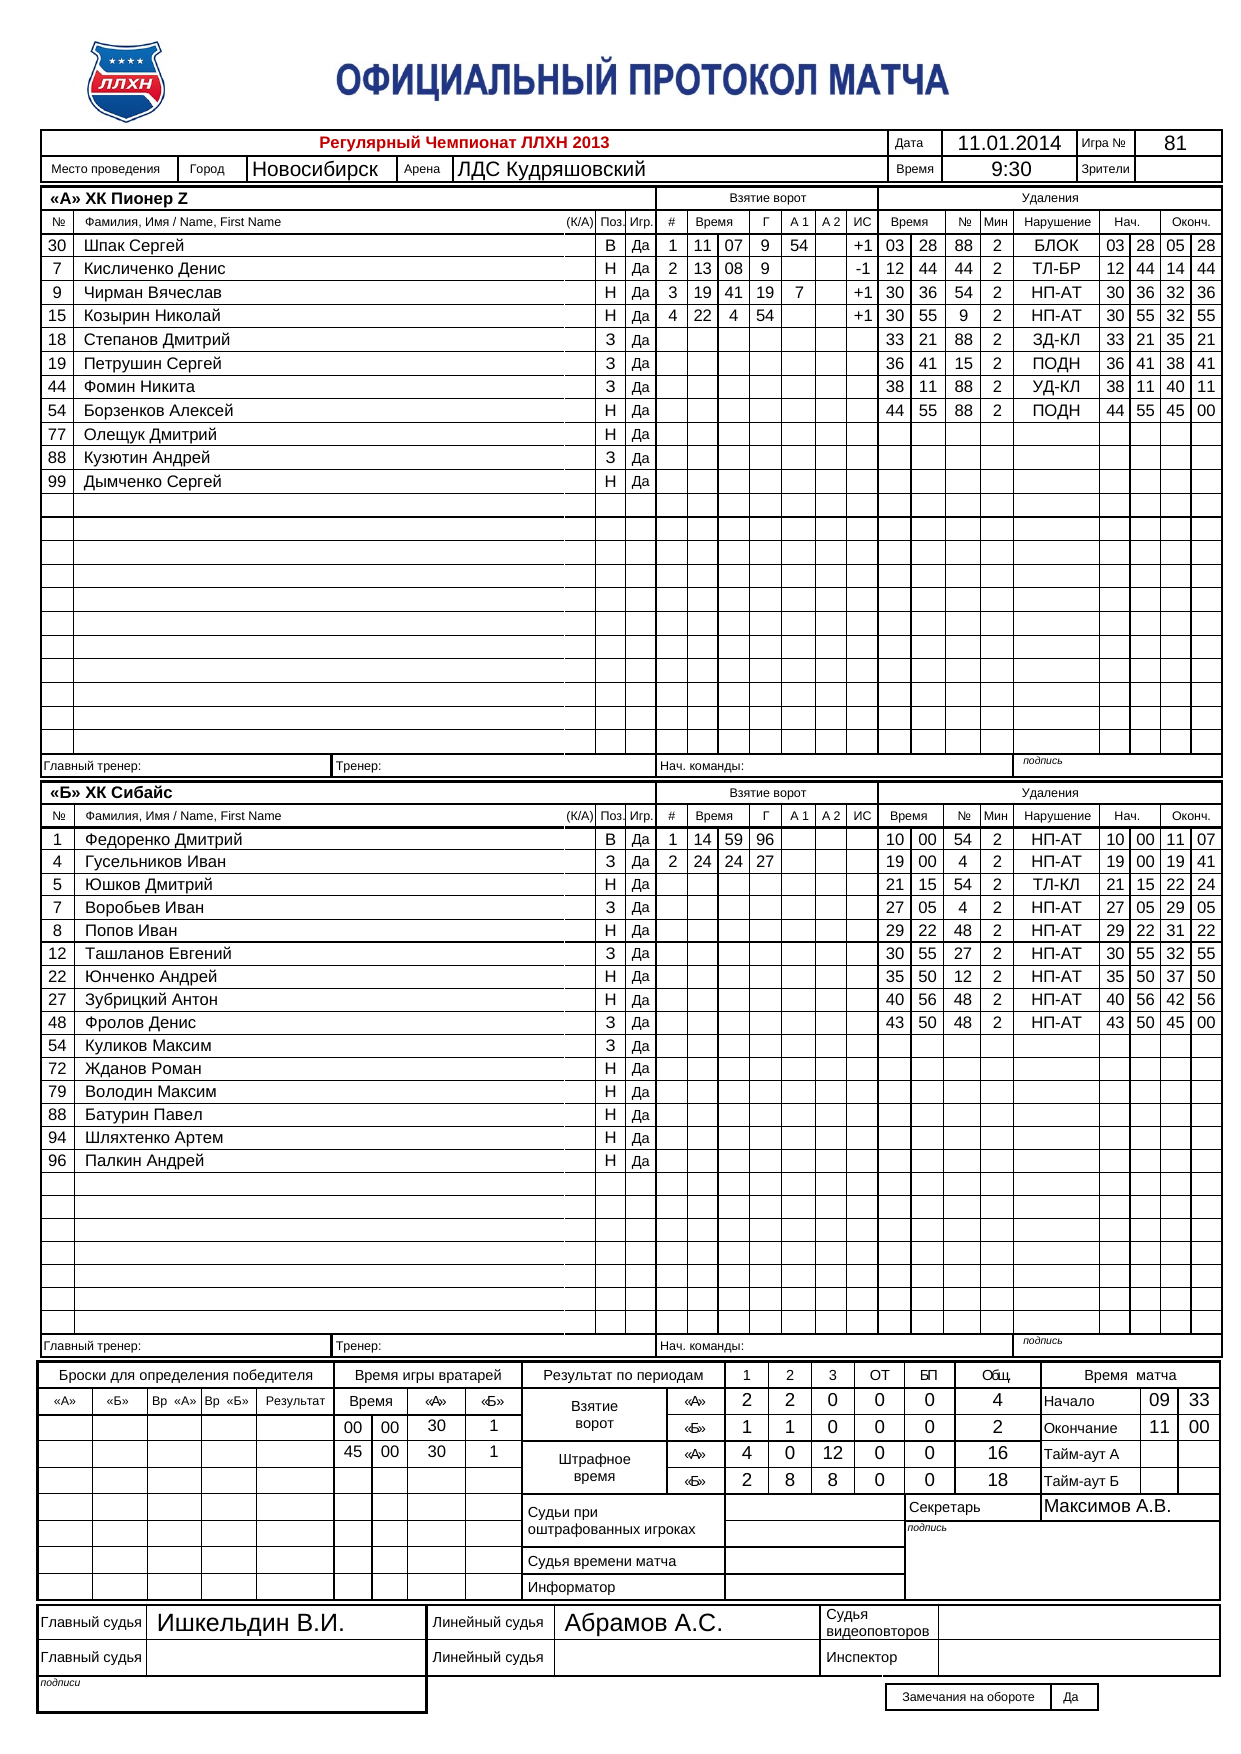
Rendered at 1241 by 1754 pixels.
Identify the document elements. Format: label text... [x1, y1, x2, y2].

table_cell [782, 257, 815, 280]
table_cell [39, 1416, 92, 1440]
table_cell [847, 423, 877, 445]
table_cell [946, 659, 980, 682]
table_cell [879, 707, 910, 729]
table_cell З [596, 446, 625, 469]
table_cell [1131, 494, 1160, 516]
table_cell Федоренко Дмитрий [75, 829, 564, 849]
table_cell [626, 1242, 655, 1264]
table_cell Информатор [523, 1575, 724, 1599]
table_cell [782, 659, 815, 682]
table_cell 44 [946, 257, 980, 280]
table_cell [816, 829, 846, 849]
table_cell 32 [1161, 281, 1190, 303]
table_cell А 1 [782, 211, 815, 233]
table_cell 2 [981, 281, 1013, 303]
table_cell Главный судья [39, 1606, 146, 1639]
table_header Удаления [879, 188, 1221, 209]
table_cell [782, 943, 815, 964]
table_cell [688, 683, 717, 706]
table_cell 1 [466, 1416, 521, 1440]
table_cell [782, 1242, 815, 1264]
table_cell 1 [657, 829, 687, 849]
table_cell [719, 518, 749, 540]
table_cell Палкин Андрей [75, 1150, 564, 1172]
table_cell 12 [879, 257, 910, 280]
table_cell [626, 683, 655, 706]
table_cell [1014, 1311, 1099, 1333]
table_cell Да [626, 352, 655, 374]
table_cell 00 [1179, 1415, 1219, 1440]
table_cell [596, 707, 625, 729]
table_cell 56 [1192, 989, 1221, 1011]
table_header 3 [812, 1363, 854, 1387]
table_cell Да [626, 943, 655, 964]
table_cell [1161, 730, 1190, 753]
table_cell [657, 1288, 687, 1310]
table_cell [565, 1196, 595, 1218]
table_cell 43 [879, 1012, 910, 1033]
table_cell [719, 1104, 749, 1126]
table_cell [657, 1173, 687, 1195]
table_cell [1161, 1311, 1190, 1333]
table_cell Борзенков Алексей [74, 399, 564, 422]
table_cell [1014, 565, 1099, 587]
table_cell [1161, 659, 1190, 682]
table_cell [912, 423, 945, 445]
table_cell [42, 1196, 74, 1218]
table_cell 41 [1131, 352, 1160, 374]
table_cell [879, 683, 910, 706]
table_cell [816, 588, 846, 611]
table_cell [147, 1640, 425, 1675]
table_cell 40 [1161, 376, 1190, 398]
table_cell Да [626, 850, 655, 872]
table_cell [726, 1548, 904, 1573]
table_cell Да [626, 989, 655, 1011]
table_cell [750, 588, 781, 611]
table_cell [565, 446, 595, 469]
table_cell [981, 730, 1013, 753]
table_cell А 1 [782, 805, 815, 826]
table_cell [657, 1081, 687, 1103]
table_cell [944, 1104, 980, 1126]
table_cell 50 [1131, 966, 1160, 987]
table_cell Н [596, 1127, 625, 1149]
table_cell [879, 1288, 910, 1310]
table_cell [565, 989, 595, 1011]
table_cell 00 [335, 1416, 371, 1440]
table_cell [596, 730, 625, 753]
table_cell «Б» [668, 1468, 724, 1493]
table_cell [1100, 636, 1129, 658]
table_cell [719, 989, 749, 1011]
table_cell 35 [1100, 966, 1129, 987]
table_cell [847, 612, 877, 634]
table_cell 3 [657, 281, 687, 303]
table_cell [1131, 423, 1160, 445]
table_cell ИС [847, 805, 877, 826]
table_cell [750, 966, 781, 987]
table_cell [688, 636, 717, 658]
table_cell [657, 1035, 687, 1057]
table_cell [750, 1150, 781, 1172]
table_cell [782, 399, 815, 422]
table_cell 11 [688, 235, 717, 256]
table_cell [847, 1104, 877, 1126]
table_cell [42, 707, 73, 729]
table_cell [596, 1265, 625, 1287]
table_cell [847, 636, 877, 658]
table_cell Володин Максим [75, 1081, 564, 1103]
table_cell [981, 612, 1013, 634]
table_cell [657, 636, 687, 658]
table_cell 24 [688, 850, 717, 872]
table_cell [847, 1012, 877, 1033]
table_cell [1192, 565, 1221, 587]
table_cell Н [596, 470, 625, 493]
table_cell [1014, 1196, 1099, 1218]
table_cell [912, 1242, 943, 1264]
table_cell [1014, 612, 1099, 634]
table_cell [657, 683, 687, 706]
table_cell [782, 1058, 815, 1079]
table_cell Н [596, 989, 625, 1011]
table_cell [782, 989, 815, 1011]
table_cell Нарушение [1014, 211, 1099, 233]
table_cell [912, 494, 945, 516]
table_cell [816, 989, 846, 1011]
table_cell 1 [769, 1415, 811, 1440]
table_cell Тренер: [333, 755, 655, 776]
table_cell Ишкельдин В.И. [147, 1606, 425, 1639]
table_cell Н [596, 874, 625, 895]
table_cell [750, 399, 781, 422]
table_cell [981, 683, 1013, 706]
table_cell [466, 1547, 521, 1573]
table_cell Куликов Максим [75, 1035, 564, 1057]
table_cell [944, 1127, 980, 1149]
table_cell [688, 1219, 717, 1241]
table_cell [879, 446, 910, 469]
table_cell [1100, 1035, 1129, 1057]
table_cell [1014, 1104, 1099, 1126]
table_cell Максимов А.В. [1042, 1495, 1219, 1520]
table_cell [1131, 730, 1160, 753]
table_header 2 [769, 1363, 811, 1387]
table_cell [750, 683, 781, 706]
table_cell [93, 1468, 147, 1493]
table_cell 30 [879, 943, 910, 964]
table_cell 50 [912, 1012, 943, 1033]
table_cell [1100, 730, 1129, 753]
table_cell [750, 1242, 781, 1264]
table_cell [719, 874, 749, 895]
table_cell Дымченко Сергей [74, 470, 564, 493]
table_cell [1100, 541, 1129, 564]
table_cell [847, 1242, 877, 1264]
table_cell [202, 1521, 256, 1546]
table_cell [1014, 446, 1099, 469]
table_cell 07 [719, 235, 749, 256]
table_cell [1014, 1173, 1099, 1195]
table_cell 96 [750, 829, 781, 849]
table_header Регулярный Чемпионат ЛЛХН 2013 [42, 131, 887, 155]
table_cell [782, 1173, 815, 1195]
table_cell [816, 1035, 846, 1057]
table_cell Фамилия, Имя / Name, First Name [75, 805, 565, 826]
table_cell [1192, 494, 1221, 516]
table_cell Фролов Денис [75, 1012, 564, 1033]
table_cell [912, 518, 945, 540]
table_cell [816, 446, 846, 469]
table_cell Судья времени матча [523, 1548, 724, 1573]
table_cell 56 [1131, 989, 1160, 1011]
table_cell [626, 612, 655, 634]
table_cell [1131, 1311, 1160, 1333]
table_cell [847, 707, 877, 729]
table_cell [750, 565, 781, 587]
table_cell [981, 1035, 1013, 1057]
table_cell [75, 1242, 564, 1264]
table_cell 4 [657, 305, 687, 327]
table_cell Линейный судья [428, 1640, 554, 1675]
table_cell Н [596, 257, 625, 280]
table_cell [565, 1219, 595, 1241]
table_cell [816, 565, 846, 587]
table_cell [782, 470, 815, 493]
table_cell [719, 399, 749, 422]
table_cell 44 [1131, 257, 1160, 280]
table_cell [750, 1288, 781, 1310]
table_cell [1014, 541, 1099, 564]
table_cell [782, 1219, 815, 1241]
table_cell [688, 943, 717, 964]
table_cell 00 [912, 829, 943, 849]
table_cell [719, 1219, 749, 1241]
table_cell [719, 966, 749, 987]
table_cell 2 [769, 1389, 811, 1413]
table_cell [981, 541, 1013, 564]
table_cell [944, 1242, 980, 1264]
table_cell 21 [1100, 874, 1129, 895]
table_cell [719, 896, 749, 918]
table_cell 45 [1161, 1012, 1190, 1033]
table_cell [1131, 565, 1160, 587]
table_cell [981, 1104, 1013, 1126]
table_cell УД-КЛ [1014, 376, 1099, 398]
table_cell [1192, 707, 1221, 729]
table_cell -1 [847, 257, 877, 280]
table_cell [148, 1574, 201, 1599]
table_cell [75, 1173, 564, 1195]
table_cell А 2 [816, 211, 846, 233]
table_cell [1014, 1081, 1099, 1103]
table_cell [981, 1288, 1013, 1310]
table_cell 44 [879, 399, 910, 422]
table_cell НП-АТ [1014, 829, 1099, 849]
table_cell 2 [981, 305, 1013, 327]
table_header ОТ [855, 1363, 904, 1387]
table_cell [946, 730, 980, 753]
table_cell [565, 1058, 595, 1079]
table_cell [1192, 1104, 1221, 1126]
table_cell 38 [1161, 352, 1190, 374]
table_cell [1014, 1127, 1099, 1149]
table_cell [1192, 446, 1221, 469]
table_cell [148, 1521, 201, 1546]
table_cell 40 [879, 989, 910, 1011]
table_cell [750, 1035, 781, 1057]
table_cell 08 [719, 257, 749, 280]
table_cell [565, 281, 595, 303]
table_cell 77 [42, 423, 73, 445]
table_cell ЗД-КЛ [1014, 328, 1099, 351]
table_cell [816, 943, 846, 964]
table_cell [782, 1150, 815, 1172]
table_cell 30 [879, 281, 910, 303]
table_cell 54 [750, 305, 781, 327]
table_cell НП-АТ [1014, 920, 1099, 941]
table_cell [93, 1416, 147, 1440]
table_cell [596, 518, 625, 540]
table_cell «А» [668, 1389, 724, 1413]
table_cell 88 [42, 446, 73, 469]
table_cell [847, 328, 877, 351]
table_cell НП-АТ [1014, 943, 1099, 964]
table_cell Да [626, 446, 655, 469]
table_cell 2 [981, 989, 1013, 1011]
table_cell [1131, 1127, 1160, 1149]
table_cell [946, 612, 980, 634]
table_cell [1161, 612, 1190, 634]
table_cell Гусельников Иван [75, 850, 564, 872]
table_cell [816, 730, 846, 753]
table_cell [847, 920, 877, 941]
table_cell 41 [719, 281, 749, 303]
table_cell [946, 423, 980, 445]
table_cell 30 [408, 1441, 465, 1467]
table_cell [1100, 612, 1129, 634]
table_cell [1161, 1104, 1190, 1126]
table_cell [847, 1035, 877, 1057]
table_cell 28 [1131, 235, 1160, 256]
table_cell [688, 896, 717, 918]
table_cell 1 [726, 1415, 768, 1440]
table_cell [657, 470, 687, 493]
table_cell 15 [912, 874, 943, 895]
table_cell [688, 518, 717, 540]
table_cell НП-АТ [1014, 850, 1099, 872]
table_cell [847, 683, 877, 706]
table_cell [1131, 1104, 1160, 1126]
table_cell [1161, 636, 1190, 658]
table_header Время игры вратарей [335, 1363, 521, 1387]
table_cell [42, 565, 73, 587]
table_cell [883, 1677, 1220, 1681]
table_cell [944, 1196, 980, 1218]
table_cell НП-АТ [1014, 1012, 1099, 1033]
table_cell [847, 1219, 877, 1241]
table_cell Игр. [626, 211, 655, 233]
table_cell [847, 399, 877, 422]
table_cell [847, 470, 877, 493]
table_cell [946, 565, 980, 587]
table_cell [657, 707, 687, 729]
table_cell [879, 1242, 910, 1264]
table_cell 19 [42, 352, 73, 374]
table_cell [726, 1521, 904, 1546]
table_cell 00 [373, 1441, 407, 1467]
table_cell [879, 1173, 910, 1195]
table_cell 18 [956, 1468, 1040, 1493]
table_cell [335, 1547, 371, 1573]
table_cell [565, 966, 595, 987]
table_cell 27 [879, 896, 910, 918]
table_cell [565, 683, 595, 706]
table_cell [782, 850, 815, 872]
table_cell 00 [912, 850, 943, 872]
table_cell [626, 588, 655, 611]
table_cell [335, 1468, 371, 1493]
table_cell [879, 1058, 910, 1079]
table_cell [1100, 494, 1129, 516]
table_cell [750, 636, 781, 658]
table_cell [466, 1521, 521, 1546]
table_cell 44 [1192, 257, 1221, 280]
table_cell 27 [1100, 896, 1129, 918]
table_cell [719, 1311, 749, 1333]
table_cell Время [335, 1389, 407, 1413]
table_cell [816, 966, 846, 987]
table_cell [816, 1265, 846, 1287]
table_cell 44 [1100, 399, 1129, 422]
table_cell [847, 896, 877, 918]
table_cell [912, 1311, 943, 1333]
table_cell 94 [42, 1127, 74, 1149]
table_cell Абрамов А.С. [555, 1606, 819, 1639]
table_cell Результат [257, 1389, 333, 1413]
table_cell [688, 1242, 717, 1264]
table_cell Судьи при оштрафованных игроках [523, 1495, 724, 1546]
table_cell 2 [981, 399, 1013, 422]
table_cell [719, 1173, 749, 1195]
table_cell Вр «А» [148, 1389, 201, 1413]
table_cell 2 [726, 1389, 768, 1413]
table_cell [750, 446, 781, 469]
table_cell [1131, 541, 1160, 564]
table_cell «А» [408, 1389, 465, 1413]
table_cell [816, 896, 846, 918]
table_cell 00 [1192, 399, 1221, 422]
table_cell [42, 588, 73, 611]
table_cell [981, 1081, 1013, 1103]
table_cell [1131, 470, 1160, 493]
table_cell [93, 1494, 147, 1520]
table_cell [912, 565, 945, 587]
table_cell 12 [1100, 257, 1129, 280]
table_cell 0 [855, 1415, 904, 1440]
table_cell [1192, 1242, 1221, 1264]
table_cell [74, 541, 564, 564]
table_cell 30 [1100, 281, 1129, 303]
table_header Результат по периодам [523, 1363, 724, 1387]
table_cell [202, 1574, 256, 1599]
table_cell [1100, 1058, 1129, 1079]
table_cell [816, 518, 846, 540]
table_cell [1192, 541, 1221, 564]
table_cell [847, 1196, 877, 1218]
table_cell 32 [1161, 305, 1190, 327]
table_cell [946, 446, 980, 469]
table_cell 54 [782, 235, 815, 256]
table_cell [912, 659, 945, 682]
table_header Игра № [1078, 131, 1134, 155]
table_cell [1014, 636, 1099, 658]
table_cell [466, 1574, 521, 1599]
table_cell [1192, 518, 1221, 540]
table_cell [1161, 446, 1190, 469]
table_cell [688, 966, 717, 987]
table_cell [946, 518, 980, 540]
table_cell [1131, 707, 1160, 729]
table_cell [1100, 1127, 1129, 1149]
table_header Да [1052, 1685, 1097, 1709]
table_cell [688, 399, 717, 422]
table_cell Г [750, 211, 781, 233]
table_cell 27 [750, 850, 781, 872]
table_cell 42 [1161, 989, 1190, 1011]
table_cell Окончание [1042, 1415, 1140, 1440]
table_cell [657, 376, 687, 398]
table_cell подпись [1014, 755, 1221, 776]
table_cell Да [626, 1104, 655, 1126]
table_cell 12 [812, 1442, 854, 1467]
table_cell [719, 730, 749, 753]
table_cell [1192, 1035, 1221, 1057]
table_cell 45 [1161, 399, 1190, 422]
table_cell [1179, 1441, 1219, 1467]
table_cell [1014, 518, 1099, 540]
table_cell [816, 1288, 846, 1310]
table_cell [257, 1494, 333, 1520]
table_cell 36 [1192, 281, 1221, 303]
table_cell [565, 659, 595, 682]
table_cell [726, 1575, 904, 1599]
table_cell # [657, 805, 687, 826]
table_cell +1 [847, 235, 877, 256]
table_cell Город [179, 157, 246, 181]
table_cell [565, 399, 595, 422]
table_cell [912, 1081, 943, 1103]
table_cell А 2 [816, 805, 846, 826]
table_cell [688, 1035, 717, 1057]
table_cell 2 [981, 376, 1013, 398]
table_cell [816, 235, 846, 256]
table_cell [657, 352, 687, 374]
table_cell [981, 1150, 1013, 1172]
table_cell 22 [688, 305, 717, 327]
table_cell Н [596, 305, 625, 327]
table_cell [1131, 1035, 1160, 1057]
table_cell [93, 1441, 147, 1467]
table_cell [750, 659, 781, 682]
table_cell # [657, 211, 687, 233]
table_cell [1014, 1219, 1099, 1241]
table_cell [750, 707, 781, 729]
table_cell Да [626, 874, 655, 895]
table_cell [847, 376, 877, 398]
table_cell [565, 612, 595, 634]
table_cell 24 [1192, 874, 1221, 895]
table_cell З [596, 1035, 625, 1057]
table_cell [981, 1265, 1013, 1287]
table_cell 30 [42, 235, 73, 256]
table_cell [688, 1196, 717, 1218]
table_cell [565, 518, 595, 540]
table_cell ТЛ-БР [1014, 257, 1099, 280]
table_cell [565, 328, 595, 351]
table_cell [202, 1494, 256, 1520]
table_cell [596, 588, 625, 611]
table_cell [816, 494, 846, 516]
table_cell 56 [912, 989, 943, 1011]
table_cell Новосибирск [248, 157, 396, 181]
table_cell [782, 541, 815, 564]
table_cell З [596, 850, 625, 872]
table_cell 55 [1192, 943, 1221, 964]
table_cell 2 [657, 257, 687, 280]
table_cell [879, 1150, 910, 1172]
table_cell 35 [1161, 328, 1190, 351]
table_cell 99 [42, 470, 73, 493]
table_cell [42, 518, 73, 540]
table_cell [42, 1265, 74, 1287]
table_cell [719, 541, 749, 564]
table_cell [1100, 1196, 1129, 1218]
table_cell [688, 1012, 717, 1033]
table_cell 16 [956, 1442, 1040, 1467]
table_cell [75, 1219, 564, 1241]
table_header Броски для определения победителя [39, 1363, 333, 1387]
table_cell 48 [944, 989, 980, 1011]
table_cell З [596, 1012, 625, 1033]
table_cell [750, 328, 781, 351]
table_cell [750, 1104, 781, 1126]
table_cell [1192, 612, 1221, 634]
table_cell Главный судья [39, 1640, 146, 1675]
table_header 11.01.2014 [943, 131, 1076, 155]
table_cell [657, 541, 687, 564]
table_cell [782, 1012, 815, 1033]
table_header 81 [1136, 131, 1221, 155]
table_cell [1161, 1196, 1190, 1218]
table_cell [912, 1127, 943, 1149]
table_cell «Б» [93, 1389, 147, 1413]
table_cell [74, 707, 564, 729]
table_cell [1131, 683, 1160, 706]
table_cell [148, 1441, 201, 1467]
table_cell [782, 1127, 815, 1149]
table_cell 9:30 [943, 157, 1076, 181]
table_cell [981, 1127, 1013, 1149]
table_cell 33 [879, 328, 910, 351]
table_cell 50 [1131, 1012, 1160, 1033]
table_cell З [596, 328, 625, 351]
table_cell [688, 1150, 717, 1172]
table_cell [782, 423, 815, 445]
table_cell [1014, 1242, 1099, 1264]
table_cell [847, 1265, 877, 1287]
table_cell 1 [42, 829, 74, 849]
table_cell [466, 1494, 521, 1520]
table_cell Да [626, 423, 655, 445]
table_cell 00 [373, 1416, 407, 1440]
table_cell [335, 1521, 371, 1546]
table_cell 31 [1161, 920, 1190, 941]
table_cell [75, 1311, 564, 1333]
table_cell ПОДН [1014, 399, 1099, 422]
table_cell [657, 659, 687, 682]
table_cell 36 [1131, 281, 1160, 303]
table_cell [42, 1219, 74, 1241]
table_cell [847, 1173, 877, 1195]
table_cell [1161, 1265, 1190, 1287]
table_header Удаления [879, 783, 1221, 803]
table_cell [1100, 683, 1129, 706]
table_cell Да [626, 1127, 655, 1149]
table_cell [719, 1150, 749, 1172]
table_cell [657, 494, 687, 516]
table_cell [750, 730, 781, 753]
table_cell [565, 1127, 595, 1149]
table_cell [1161, 1058, 1190, 1079]
table_cell [688, 423, 717, 445]
table_cell 1 [657, 235, 687, 256]
table_cell [816, 1311, 846, 1333]
table_cell [782, 494, 815, 516]
table_cell № [946, 211, 980, 233]
table_cell [657, 588, 687, 611]
table_cell [719, 470, 749, 493]
table_cell Оконч. [1161, 805, 1221, 826]
table_cell [750, 874, 781, 895]
table_cell [981, 494, 1013, 516]
table_cell Игр. [626, 805, 655, 826]
table_cell [1100, 1242, 1129, 1264]
table_cell 24 [719, 850, 749, 872]
table_cell 22 [1192, 920, 1221, 941]
table_cell [816, 470, 846, 493]
table_cell [39, 1468, 92, 1493]
table_cell [1100, 1150, 1129, 1172]
table_cell Кисличенко Денис [74, 257, 564, 280]
table_cell [93, 1574, 147, 1599]
table_cell 13 [688, 257, 717, 280]
table_cell [565, 1104, 595, 1126]
table_cell [626, 1173, 655, 1195]
table_cell 4 [42, 850, 74, 872]
table_cell [1131, 1058, 1160, 1079]
table_cell [847, 943, 877, 964]
table_cell [1014, 659, 1099, 682]
table_cell Да [626, 470, 655, 493]
table_cell [1131, 1242, 1160, 1264]
table_cell 41 [912, 352, 945, 374]
table_cell 54 [944, 829, 980, 849]
table_cell [1131, 1173, 1160, 1195]
table_cell [1100, 1219, 1129, 1241]
table_cell [202, 1441, 256, 1467]
table_cell [946, 707, 980, 729]
table_cell [981, 707, 1013, 729]
table_cell [596, 1173, 625, 1195]
table_cell [946, 683, 980, 706]
table_cell [596, 683, 625, 706]
table_cell [626, 518, 655, 540]
table_cell [39, 1494, 92, 1520]
table_cell Ташланов Евгений [75, 943, 564, 964]
table_cell [565, 1311, 595, 1333]
table_cell [879, 659, 910, 682]
table_cell [1100, 659, 1129, 682]
table_cell [688, 612, 717, 634]
table_cell [42, 659, 73, 682]
table_cell Зрители [1078, 157, 1134, 181]
table_cell [750, 1219, 781, 1241]
table_cell [816, 1127, 846, 1149]
table_cell [981, 636, 1013, 658]
table_cell [782, 1288, 815, 1310]
table_cell [688, 1288, 717, 1310]
table_cell [1100, 1311, 1129, 1333]
table_cell [750, 1012, 781, 1033]
table_cell [847, 1081, 877, 1103]
table_cell [816, 1104, 846, 1126]
table_cell [912, 612, 945, 634]
table_cell [816, 541, 846, 564]
table_cell [565, 1035, 595, 1057]
table_cell [565, 1150, 595, 1172]
table_cell 44 [912, 257, 945, 280]
table_cell [1100, 518, 1129, 540]
table_cell [74, 683, 564, 706]
table_cell [596, 1288, 625, 1310]
table_cell [912, 1104, 943, 1126]
table_cell [565, 235, 595, 256]
table_cell 27 [42, 989, 74, 1011]
table_cell [1192, 423, 1221, 445]
table_cell [688, 1104, 717, 1126]
table_cell Оконч. [1161, 211, 1221, 233]
table_cell [39, 1547, 92, 1573]
table_cell [466, 1468, 521, 1493]
table_cell [42, 730, 73, 753]
table_cell 19 [879, 850, 910, 872]
table_cell [816, 1150, 846, 1172]
table_cell [1161, 541, 1190, 564]
table_cell 55 [912, 943, 943, 964]
table_cell 00 [1131, 829, 1160, 849]
table_cell Линейный судья [428, 1606, 554, 1639]
table_cell Место проведения [42, 157, 177, 181]
table_cell [946, 494, 980, 516]
table_cell [847, 1150, 877, 1172]
table_cell [565, 707, 595, 729]
table_cell Тайм-аут А [1042, 1441, 1140, 1467]
table_cell 96 [42, 1150, 74, 1172]
table_header «Б» ХК Сибайс [42, 783, 655, 803]
table_cell Степанов Дмитрий [74, 328, 564, 351]
table_cell 2 [981, 235, 1013, 256]
table_cell 38 [879, 376, 910, 398]
table_cell [719, 1242, 749, 1264]
table_cell [879, 588, 910, 611]
table_cell [879, 730, 910, 753]
table_cell [719, 352, 749, 374]
table_cell [1100, 1288, 1129, 1310]
table_cell Шляхтенко Артем [75, 1127, 564, 1149]
table_cell [816, 636, 846, 658]
table_cell [816, 305, 846, 327]
table_cell [981, 518, 1013, 540]
table_cell НП-АТ [1014, 989, 1099, 1011]
table_cell [1131, 1219, 1160, 1241]
table_cell [565, 1242, 595, 1264]
table_cell [879, 1081, 910, 1103]
table_cell [657, 1104, 687, 1126]
table_cell 2 [726, 1468, 768, 1493]
table_cell [565, 588, 595, 611]
table_cell 44 [42, 376, 73, 398]
table_cell [596, 1219, 625, 1241]
table_cell [782, 1311, 815, 1333]
table_cell 40 [1100, 989, 1129, 1011]
table_cell НП-АТ [1014, 966, 1099, 987]
table_cell [1131, 612, 1160, 634]
table_cell [335, 1494, 371, 1520]
table_cell [596, 1196, 625, 1218]
table_cell [74, 565, 564, 587]
table_cell 2 [981, 1012, 1013, 1033]
table_cell Да [626, 920, 655, 941]
table_header Взятие ворот [657, 188, 877, 209]
table_cell [1161, 423, 1190, 445]
table_cell [1161, 1242, 1190, 1264]
table_cell 37 [1161, 966, 1190, 987]
table_cell Нач. команды: [657, 1335, 1012, 1356]
table_cell [688, 446, 717, 469]
table_cell [1014, 494, 1099, 516]
table_cell [1192, 1265, 1221, 1287]
table_cell Жданов Роман [75, 1058, 564, 1079]
table_cell [816, 920, 846, 941]
table_cell 4 [944, 896, 980, 918]
table_cell [719, 328, 749, 351]
table_cell [148, 1547, 201, 1573]
table_cell [879, 1035, 910, 1057]
table_cell [626, 565, 655, 587]
table_cell [657, 943, 687, 964]
table_cell 30 [879, 305, 910, 327]
table_cell НП-АТ [1014, 281, 1099, 303]
table_cell [1192, 659, 1221, 682]
table_cell [1014, 1288, 1099, 1310]
table_cell 05 [912, 896, 943, 918]
table_cell [782, 1196, 815, 1218]
table_cell [847, 494, 877, 516]
table_cell [719, 446, 749, 469]
table_cell [816, 1173, 846, 1195]
table_cell [657, 1012, 687, 1033]
table_cell [719, 920, 749, 941]
table_cell [42, 1173, 74, 1195]
table_cell 2 [981, 943, 1013, 964]
table_cell 03 [879, 235, 910, 256]
table_cell Козырин Николай [74, 305, 564, 327]
table_cell [1192, 1288, 1221, 1310]
table_cell [944, 1288, 980, 1310]
table_cell 9 [946, 305, 980, 327]
table_cell 0 [905, 1389, 954, 1413]
table_cell [750, 376, 781, 398]
table_cell [373, 1494, 407, 1520]
table_cell 07 [1192, 829, 1221, 849]
table_cell Нач. команды: [657, 755, 1012, 776]
table_cell [657, 874, 687, 895]
table_cell [847, 352, 877, 374]
table_cell [719, 1081, 749, 1103]
table_cell [750, 989, 781, 1011]
table_cell [565, 1173, 595, 1195]
table_cell Воробьев Иван [75, 896, 564, 918]
table_cell Тайм-аут Б [1042, 1468, 1140, 1493]
table_cell [596, 565, 625, 587]
table_cell [912, 636, 945, 658]
table_cell 2 [981, 874, 1013, 895]
table_cell 55 [1192, 305, 1221, 327]
table_cell Чирман Вячеслав [74, 281, 564, 303]
table_cell [750, 896, 781, 918]
table_cell [944, 1035, 980, 1057]
table_cell [257, 1521, 333, 1546]
table_cell Начало [1042, 1389, 1140, 1413]
table_cell [816, 281, 846, 303]
table_cell [565, 850, 595, 872]
table_cell [1100, 1081, 1129, 1103]
table_cell [257, 1547, 333, 1573]
table_cell [816, 257, 846, 280]
table_cell [39, 1441, 92, 1467]
table_cell [750, 1081, 781, 1103]
table_cell 2 [956, 1415, 1040, 1440]
table_cell Н [596, 1058, 625, 1079]
table_cell [1192, 470, 1221, 493]
table_cell [565, 541, 595, 564]
table_cell [879, 565, 910, 587]
table_cell 2 [981, 850, 1013, 872]
table_cell [782, 829, 815, 849]
table_cell [1100, 1104, 1129, 1126]
table_cell 10 [879, 829, 910, 849]
table_header БП [905, 1363, 954, 1387]
table_cell [1179, 1468, 1219, 1493]
table_cell [565, 376, 595, 398]
table_cell 88 [946, 399, 980, 422]
table_cell [816, 399, 846, 422]
table_cell 88 [946, 328, 980, 351]
table_cell Юнченко Андрей [75, 966, 564, 987]
table_cell [596, 1242, 625, 1264]
table_cell Н [596, 281, 625, 303]
table_cell [688, 541, 717, 564]
table_cell [816, 376, 846, 398]
table_cell [782, 707, 815, 729]
table_cell [408, 1468, 465, 1493]
table_cell [1161, 470, 1190, 493]
table_cell [1161, 1150, 1190, 1172]
table_cell [1131, 446, 1160, 469]
table_cell [981, 588, 1013, 611]
table_cell [847, 1311, 877, 1333]
table_cell [42, 636, 73, 658]
table_cell [688, 920, 717, 941]
table_cell [626, 636, 655, 658]
table_cell [408, 1547, 465, 1573]
table_cell [816, 1058, 846, 1079]
table_cell [657, 423, 687, 445]
table_cell [944, 1081, 980, 1103]
table_cell В [596, 235, 625, 256]
picture [5, 28, 1179, 129]
table_cell 22 [42, 966, 74, 987]
table_cell [719, 683, 749, 706]
table_cell [657, 1265, 687, 1287]
table_cell [816, 1012, 846, 1033]
table_cell Кузютин Андрей [74, 446, 564, 469]
table_cell 7 [42, 257, 73, 280]
table_cell 2 [657, 850, 687, 872]
table_cell [1192, 1127, 1221, 1149]
table_cell +1 [847, 281, 877, 303]
table_cell [847, 588, 877, 611]
table_cell 7 [782, 281, 815, 303]
table_cell [719, 943, 749, 964]
table_cell Мин [981, 805, 1013, 826]
table_cell [1100, 446, 1129, 469]
table_cell [719, 1058, 749, 1079]
table_cell Зубрицкий Антон [75, 989, 564, 1011]
table_cell [816, 1219, 846, 1241]
table_cell [688, 730, 717, 753]
table_cell ТЛ-КЛ [1014, 874, 1099, 895]
table_cell [148, 1416, 201, 1440]
table_cell [42, 1242, 74, 1264]
table_cell Олещук Дмитрий [74, 423, 564, 445]
table_cell [946, 470, 980, 493]
table_cell [1161, 588, 1190, 611]
table_cell 29 [879, 920, 910, 941]
table_cell № [42, 805, 74, 826]
table_cell [847, 659, 877, 682]
table_cell [657, 1311, 687, 1333]
table_cell (К/А) [565, 211, 595, 233]
table_cell [879, 1311, 910, 1333]
table_cell Н [596, 1104, 625, 1126]
table_cell № [944, 805, 980, 826]
table_cell Да [626, 1150, 655, 1172]
table_cell [719, 707, 749, 729]
table_cell [1100, 707, 1129, 729]
table_cell [657, 896, 687, 918]
table_cell 59 [719, 829, 749, 849]
table_cell 10 [1100, 829, 1129, 849]
table_cell [688, 1173, 717, 1195]
table_cell [565, 257, 595, 280]
table_cell 38 [1100, 376, 1129, 398]
table_cell [981, 446, 1013, 469]
table_cell Да [626, 399, 655, 422]
table_cell [93, 1547, 147, 1573]
table_cell [565, 565, 595, 587]
table_cell [565, 352, 595, 374]
table_cell БЛОК [1014, 235, 1099, 256]
table_cell [782, 896, 815, 918]
table_cell [847, 565, 877, 587]
table_cell Да [626, 966, 655, 987]
table_cell [657, 446, 687, 469]
table_cell [1100, 588, 1129, 611]
table_cell [74, 636, 564, 658]
table_cell 11 [1141, 1415, 1177, 1440]
table_cell [626, 659, 655, 682]
table_cell [1131, 1150, 1160, 1172]
table_cell 54 [42, 1035, 74, 1057]
table_cell 0 [905, 1415, 954, 1440]
table_cell подпись [1014, 1335, 1221, 1356]
table_cell 0 [855, 1442, 904, 1467]
table_cell 36 [1100, 352, 1129, 374]
table_cell Вр «Б» [202, 1389, 256, 1413]
table_cell [657, 989, 687, 1011]
table_cell Н [596, 423, 625, 445]
table_cell 48 [42, 1012, 74, 1033]
table_cell З [596, 352, 625, 374]
table_cell [565, 494, 595, 516]
table_cell 28 [1192, 235, 1221, 256]
table_cell 29 [1161, 896, 1190, 918]
table_cell [1131, 1196, 1160, 1218]
table_cell [719, 376, 749, 398]
table_cell [719, 1012, 749, 1033]
table_cell Штрафное время [523, 1442, 666, 1493]
table_cell [202, 1468, 256, 1493]
table_cell [1192, 636, 1221, 658]
table_cell [912, 1196, 943, 1218]
table_cell 43 [1100, 1012, 1129, 1033]
table_cell [782, 588, 815, 611]
table_cell Арена [398, 157, 452, 181]
table_cell 54 [946, 281, 980, 303]
table_cell [1100, 1173, 1129, 1195]
table_cell [816, 707, 846, 729]
table_cell Н [596, 1081, 625, 1103]
table_cell [782, 446, 815, 469]
table_cell [74, 518, 564, 540]
table_cell [750, 541, 781, 564]
table_cell (К/А) [565, 805, 595, 826]
table_cell [912, 1219, 943, 1241]
table_cell «Б» [668, 1415, 724, 1440]
table_cell [782, 1081, 815, 1103]
table_cell [1014, 683, 1099, 706]
table_cell [1192, 730, 1221, 753]
table_cell [1131, 588, 1160, 611]
table_cell 05 [1192, 896, 1221, 918]
table_cell [816, 612, 846, 634]
table_cell [912, 541, 945, 564]
table_cell [847, 989, 877, 1011]
table_cell 72 [42, 1058, 74, 1079]
table_cell [373, 1574, 407, 1599]
table_cell [782, 730, 815, 753]
table_cell 88 [42, 1104, 74, 1126]
table_cell [750, 1127, 781, 1149]
table_cell [1161, 518, 1190, 540]
table_cell 8 [42, 920, 74, 941]
table_cell [257, 1468, 333, 1493]
table_cell [1099, 1682, 1220, 1711]
table_cell 11 [1131, 376, 1160, 398]
table_cell В [596, 829, 625, 849]
table_cell [782, 920, 815, 941]
table_cell [750, 612, 781, 634]
table_cell [879, 494, 910, 516]
table_cell [816, 850, 846, 872]
table_cell [1100, 470, 1129, 493]
table_cell [912, 1035, 943, 1057]
table_cell [373, 1468, 407, 1493]
table_cell [148, 1494, 201, 1520]
table_cell [750, 1311, 781, 1333]
table_cell [565, 1288, 595, 1310]
table_cell [657, 612, 687, 634]
table_cell [750, 470, 781, 493]
table_cell [816, 423, 846, 445]
table_cell Да [626, 257, 655, 280]
table_header 1 [726, 1363, 768, 1387]
table_cell [1161, 1035, 1190, 1057]
table_cell 11 [1161, 829, 1190, 849]
table_cell [879, 423, 910, 445]
table_cell [719, 494, 749, 516]
table_cell Да [626, 896, 655, 918]
table_cell Секретарь [906, 1495, 1040, 1520]
table_cell 09 [1141, 1389, 1177, 1413]
table_cell [719, 588, 749, 611]
table_cell 03 [1100, 235, 1129, 256]
table_cell 2 [981, 920, 1013, 941]
table_cell 88 [946, 235, 980, 256]
table_cell Н [596, 920, 625, 941]
table_cell Да [626, 328, 655, 351]
table_cell [626, 1219, 655, 1241]
table_cell [565, 636, 595, 658]
table_cell [912, 730, 945, 753]
table_cell [879, 470, 910, 493]
table_cell [688, 1058, 717, 1079]
table_cell 88 [946, 376, 980, 398]
table_cell 55 [912, 399, 945, 422]
table_cell Главный тренер: [42, 1335, 330, 1356]
table_cell [750, 494, 781, 516]
table_cell 4 [719, 305, 749, 327]
table_cell Нарушение [1014, 805, 1099, 826]
table_cell 2 [981, 257, 1013, 280]
table_cell [944, 1150, 980, 1172]
table_cell [42, 683, 73, 706]
table_cell [257, 1441, 333, 1467]
table_cell 33 [1100, 328, 1129, 351]
table_cell 0 [812, 1415, 854, 1440]
table_cell 0 [855, 1389, 904, 1413]
table_cell [816, 1196, 846, 1218]
table_cell [75, 1288, 564, 1310]
table_cell [1014, 470, 1099, 493]
table_cell 11 [1192, 376, 1221, 398]
table_cell [1161, 1127, 1190, 1149]
table_cell [879, 1219, 910, 1241]
table_cell [75, 1196, 564, 1218]
table_cell [74, 588, 564, 611]
table_cell 4 [726, 1442, 768, 1467]
table_cell 9 [42, 281, 73, 303]
table_cell [981, 1311, 1013, 1333]
table_cell [42, 1311, 74, 1333]
table_cell 19 [750, 281, 781, 303]
table_cell [939, 1606, 1219, 1639]
table_cell [565, 896, 595, 918]
table_cell [782, 565, 815, 587]
table_cell [565, 1012, 595, 1033]
table_cell [782, 1104, 815, 1126]
table_cell [688, 352, 717, 374]
table_cell [626, 541, 655, 564]
table_cell [1014, 1265, 1099, 1287]
table_cell Да [626, 1058, 655, 1079]
table_cell [1100, 423, 1129, 445]
table_cell [782, 683, 815, 706]
table_cell Г [750, 805, 781, 826]
table_cell Время [889, 157, 941, 181]
table_cell 35 [879, 966, 910, 987]
table_cell [1161, 707, 1190, 729]
table_cell [1192, 1173, 1221, 1195]
table_cell [912, 1058, 943, 1079]
table_cell 54 [944, 874, 980, 895]
table_cell [1161, 494, 1190, 516]
table_cell [981, 1173, 1013, 1195]
table_cell [1192, 1058, 1221, 1079]
table_cell подписи [39, 1677, 425, 1711]
table_cell [1192, 588, 1221, 611]
table_cell 19 [688, 281, 717, 303]
table_cell 18 [42, 328, 73, 351]
table_cell [1131, 1265, 1160, 1287]
table_cell [847, 874, 877, 895]
table_cell З [596, 896, 625, 918]
table_cell [688, 1311, 717, 1333]
table_cell [816, 1081, 846, 1103]
table_cell [1100, 565, 1129, 587]
table_cell [596, 659, 625, 682]
table_cell Да [626, 235, 655, 256]
table_cell [1161, 1173, 1190, 1195]
table_cell [565, 470, 595, 493]
table_cell [1014, 730, 1099, 753]
table_cell [719, 423, 749, 445]
table_cell [74, 612, 564, 634]
table_cell [42, 494, 73, 516]
table_cell [750, 1058, 781, 1079]
table_cell [657, 966, 687, 987]
table_cell [847, 966, 877, 987]
table_cell [408, 1574, 465, 1599]
table_cell 55 [1131, 399, 1160, 422]
table_cell [1192, 1150, 1221, 1172]
table_cell [42, 1288, 74, 1310]
table_cell [202, 1547, 256, 1573]
table_cell 28 [912, 235, 945, 256]
table_cell [944, 1058, 980, 1079]
table_cell [879, 1265, 910, 1287]
table_cell 12 [42, 943, 74, 964]
table_cell [1141, 1441, 1177, 1467]
table_cell 0 [905, 1442, 954, 1467]
table_cell 41 [1192, 850, 1221, 872]
table_cell 00 [1192, 1012, 1221, 1033]
table_cell [782, 305, 815, 327]
table_cell [782, 966, 815, 987]
table_cell [879, 612, 910, 634]
table_cell [879, 636, 910, 658]
table_cell [626, 1288, 655, 1310]
table_cell [1014, 707, 1099, 729]
table_cell 19 [1161, 850, 1190, 872]
table_cell [750, 920, 781, 941]
table_cell 30 [1100, 943, 1129, 964]
table_header Взятие ворот [657, 783, 877, 803]
table_cell [719, 1127, 749, 1149]
table_cell [782, 328, 815, 351]
table_cell [726, 1495, 904, 1520]
table_cell [657, 1219, 687, 1241]
table_cell [626, 707, 655, 729]
table_cell [596, 636, 625, 658]
table_cell 14 [1161, 257, 1190, 280]
table_cell [626, 1265, 655, 1287]
table_cell 11 [912, 376, 945, 398]
table_cell [782, 376, 815, 398]
table_cell [782, 874, 815, 895]
table_cell [1014, 1150, 1099, 1172]
table_cell [1014, 423, 1099, 445]
table_cell 15 [1131, 874, 1160, 895]
table_cell 22 [912, 920, 943, 941]
table_cell 55 [1131, 943, 1160, 964]
table_cell 29 [1100, 920, 1129, 941]
table_cell 8 [812, 1468, 854, 1493]
table_cell [1014, 1035, 1099, 1057]
table_cell [1161, 1288, 1190, 1310]
table_cell [847, 541, 877, 564]
table_cell [782, 636, 815, 658]
table_cell 22 [1131, 920, 1160, 941]
table_cell Время [688, 211, 749, 233]
table_cell [1161, 683, 1190, 706]
table_cell [816, 659, 846, 682]
table_cell [626, 730, 655, 753]
table_cell [688, 470, 717, 493]
table_cell 15 [946, 352, 980, 374]
table_header Время матча [1042, 1363, 1219, 1387]
table_cell Мин [981, 211, 1013, 233]
table_cell [981, 1242, 1013, 1264]
table_cell [148, 1468, 201, 1493]
table_cell Да [626, 1081, 655, 1103]
table_cell [688, 1127, 717, 1149]
table_cell Фамилия, Имя / Name, First Name [74, 211, 565, 233]
table_cell [847, 518, 877, 540]
table_cell Да [626, 829, 655, 849]
table_cell [847, 1127, 877, 1149]
table_cell [39, 1521, 92, 1546]
table_header Замечания на обороте [887, 1685, 1050, 1709]
table_cell 50 [912, 966, 943, 987]
table_cell [42, 612, 73, 634]
table_cell 05 [1161, 235, 1190, 256]
table_cell Н [596, 399, 625, 422]
table_cell 41 [1192, 352, 1221, 374]
table_cell [688, 376, 717, 398]
table_cell 21 [1192, 328, 1221, 351]
table_cell [946, 541, 980, 564]
table_cell [74, 494, 564, 516]
table_cell Время [879, 211, 945, 233]
table_cell [555, 1640, 819, 1675]
table_cell 2 [981, 352, 1013, 374]
table_cell Нач. [1100, 211, 1160, 233]
table_cell [688, 659, 717, 682]
table_cell [981, 1219, 1013, 1241]
table_cell [719, 1196, 749, 1218]
table_cell [688, 328, 717, 351]
table_cell [257, 1416, 333, 1440]
table_cell ПОДН [1014, 352, 1099, 374]
table_cell [816, 1242, 846, 1264]
table_cell «А» [39, 1389, 92, 1413]
table_cell подпись [906, 1522, 1219, 1599]
table_cell [428, 1677, 882, 1711]
table_cell [565, 305, 595, 327]
table_cell [626, 1311, 655, 1333]
table_cell Судья видеоповторов [821, 1606, 938, 1639]
table_cell З [596, 943, 625, 964]
table_cell 2 [981, 328, 1013, 351]
table_cell 21 [912, 328, 945, 351]
table_cell [782, 1035, 815, 1057]
table_cell [657, 1127, 687, 1149]
table_cell [657, 920, 687, 941]
table_cell [688, 1265, 717, 1287]
table_cell 2 [981, 896, 1013, 918]
table_cell 36 [912, 281, 945, 303]
table_cell [74, 730, 564, 753]
table_cell [816, 874, 846, 895]
table_cell 9 [750, 235, 781, 256]
table_cell 21 [879, 874, 910, 895]
table_cell [782, 612, 815, 634]
table_cell 30 [1100, 305, 1129, 327]
table_cell [719, 1288, 749, 1310]
table_cell Н [596, 966, 625, 987]
table_cell [879, 1127, 910, 1149]
table_cell [981, 659, 1013, 682]
table_cell 45 [335, 1441, 371, 1467]
table_cell [565, 1081, 595, 1103]
table_cell [657, 399, 687, 422]
table_cell Время [688, 805, 749, 826]
table_cell [750, 1265, 781, 1287]
table_cell № [42, 211, 73, 233]
table_cell [565, 423, 595, 445]
table_cell [847, 1288, 877, 1310]
table_cell «А» [668, 1442, 724, 1467]
table_cell [75, 1265, 564, 1287]
table_cell [1192, 1196, 1221, 1218]
table_cell 2 [981, 829, 1013, 849]
table_cell Юшков Дмитрий [75, 874, 564, 895]
table_cell Попов Иван [75, 920, 564, 941]
table_cell 14 [688, 829, 717, 849]
table_header «А» ХК Пионер Z [42, 188, 655, 209]
table_cell ИС [847, 211, 877, 233]
table_cell [657, 518, 687, 540]
table_cell [596, 494, 625, 516]
table_cell Да [626, 281, 655, 303]
table_cell [912, 1150, 943, 1172]
table_cell [565, 829, 595, 849]
table_cell [39, 1574, 92, 1599]
table_cell 54 [42, 399, 73, 422]
table_cell [257, 1574, 333, 1599]
table_cell [782, 518, 815, 540]
table_cell 48 [944, 1012, 980, 1033]
table_cell [719, 1265, 749, 1287]
table_cell Главный тренер: [42, 755, 330, 776]
table_cell [847, 1058, 877, 1079]
table_cell Да [626, 376, 655, 398]
table_cell [750, 1196, 781, 1218]
table_cell [1161, 1219, 1190, 1241]
table_cell [912, 588, 945, 611]
table_cell 5 [42, 874, 74, 895]
table_cell 12 [944, 966, 980, 987]
table_cell Батурин Павел [75, 1104, 564, 1126]
table_cell [750, 423, 781, 445]
table_cell [912, 470, 945, 493]
table_cell 0 [812, 1389, 854, 1413]
table_cell [847, 730, 877, 753]
table_cell [879, 1104, 910, 1126]
table_cell [944, 1311, 980, 1333]
table_cell 0 [855, 1468, 904, 1493]
table_cell «Б » [466, 1389, 521, 1413]
table_cell [782, 352, 815, 374]
table_cell [565, 1265, 595, 1287]
table_cell З [596, 376, 625, 398]
table_cell [688, 874, 717, 895]
table_cell Поз. [596, 211, 625, 233]
table_cell [750, 1173, 781, 1195]
table_cell [939, 1640, 1219, 1675]
table_cell [981, 1058, 1013, 1079]
table_cell Нач. [1100, 805, 1160, 826]
table_cell [719, 565, 749, 587]
table_cell [1131, 1081, 1160, 1103]
table_cell 79 [42, 1081, 74, 1103]
table_cell Да [626, 1012, 655, 1033]
table_cell [657, 1150, 687, 1172]
table_cell Инспектор [821, 1640, 938, 1675]
table_cell 50 [1192, 966, 1221, 987]
table_cell [816, 683, 846, 706]
table_cell [565, 920, 595, 941]
table_cell 55 [1131, 305, 1160, 327]
table_cell [657, 1196, 687, 1218]
table_cell 4 [944, 850, 980, 872]
table_cell [74, 659, 564, 682]
table_cell [879, 1196, 910, 1218]
table_cell Петрушин Сергей [74, 352, 564, 374]
table_cell 33 [1179, 1389, 1219, 1413]
table_cell [565, 943, 595, 964]
table_cell [1192, 1219, 1221, 1241]
table_cell [688, 1081, 717, 1103]
table_cell [1192, 683, 1221, 706]
table_cell [202, 1416, 256, 1440]
table_cell [750, 518, 781, 540]
table_cell [879, 541, 910, 564]
table_cell [719, 636, 749, 658]
table_cell [946, 588, 980, 611]
table_cell [408, 1494, 465, 1520]
table_cell [944, 1219, 980, 1241]
table_cell 0 [769, 1442, 811, 1467]
table_cell 21 [1131, 328, 1160, 351]
table_cell [373, 1547, 407, 1573]
table_cell [1014, 588, 1099, 611]
table_cell [750, 352, 781, 374]
table_cell Поз. [596, 805, 625, 826]
table_cell [93, 1521, 147, 1546]
table_cell [1161, 565, 1190, 587]
table_cell 36 [879, 352, 910, 374]
table_cell [373, 1521, 407, 1546]
table_cell 00 [1131, 850, 1160, 872]
table_cell [946, 636, 980, 658]
table_cell [912, 683, 945, 706]
table_cell [981, 565, 1013, 587]
table_cell [657, 565, 687, 587]
table_cell [657, 1242, 687, 1264]
table_cell Тренер: [333, 1335, 655, 1356]
table_cell [847, 829, 877, 849]
table_cell [981, 423, 1013, 445]
table_cell [782, 1265, 815, 1287]
table_cell [750, 943, 781, 964]
table_cell НП-АТ [1014, 896, 1099, 918]
table_cell [912, 1265, 943, 1287]
table_cell Время [879, 805, 943, 826]
table_cell 30 [408, 1416, 465, 1440]
table_cell [657, 328, 687, 351]
table_cell [1014, 1058, 1099, 1079]
table_cell НП-АТ [1014, 305, 1099, 327]
table_cell [1136, 157, 1221, 181]
table_cell 9 [750, 257, 781, 280]
table_cell Н [596, 1150, 625, 1172]
table_cell [688, 989, 717, 1011]
table_cell Фомин Никита [74, 376, 564, 398]
table_cell [688, 588, 717, 611]
table_cell 05 [1131, 896, 1160, 918]
table_cell [1192, 1311, 1221, 1333]
table_cell 4 [956, 1389, 1040, 1413]
table_cell 48 [944, 920, 980, 941]
table_cell 55 [912, 305, 945, 327]
table_cell 32 [1161, 943, 1190, 964]
table_cell 8 [769, 1468, 811, 1493]
table_cell [847, 850, 877, 872]
table_cell +1 [847, 305, 877, 327]
table_cell [912, 1173, 943, 1195]
table_cell [335, 1574, 371, 1599]
table_cell [688, 494, 717, 516]
table_cell [912, 1288, 943, 1310]
table_cell [1161, 1081, 1190, 1103]
table_cell [596, 1311, 625, 1333]
table_cell [626, 1196, 655, 1218]
table_cell [565, 874, 595, 895]
table_cell [626, 494, 655, 516]
table_cell 7 [42, 896, 74, 918]
table_cell [981, 470, 1013, 493]
table_cell [912, 446, 945, 469]
table_cell 2 [981, 966, 1013, 987]
table_cell Взятие ворот [523, 1389, 666, 1440]
table_cell [596, 541, 625, 564]
table_cell 19 [1100, 850, 1129, 872]
table_cell ЛДС Кудряшовский [454, 157, 887, 181]
table_cell [1141, 1468, 1177, 1493]
table_cell 27 [944, 943, 980, 964]
table_cell [1131, 659, 1160, 682]
table_cell [816, 328, 846, 351]
table_cell 1 [466, 1441, 521, 1467]
table_header Общ. [956, 1363, 1040, 1387]
table_cell [42, 541, 73, 564]
table_cell [847, 446, 877, 469]
table_cell [688, 565, 717, 587]
table_cell [719, 659, 749, 682]
table_cell 22 [1161, 874, 1190, 895]
table_cell [719, 612, 749, 634]
table_cell [1192, 1081, 1221, 1103]
table_cell [981, 1196, 1013, 1218]
table_cell [912, 707, 945, 729]
table_cell [944, 1173, 980, 1195]
table_cell [688, 707, 717, 729]
table_cell Да [626, 1035, 655, 1057]
table_cell [1131, 518, 1160, 540]
table_cell [879, 518, 910, 540]
table_cell Да [626, 305, 655, 327]
table_cell 0 [905, 1468, 954, 1493]
table_cell [944, 1265, 980, 1287]
table_cell [657, 730, 687, 753]
table_cell 15 [42, 305, 73, 327]
table_cell [719, 1035, 749, 1057]
table_header Дата [889, 131, 941, 155]
table_cell Шпак Сергей [74, 235, 564, 256]
table_cell [1131, 636, 1160, 658]
table_cell [657, 1058, 687, 1079]
table_cell [596, 612, 625, 634]
table_cell [565, 730, 595, 753]
table_cell [408, 1521, 465, 1546]
table_cell [1100, 1265, 1129, 1287]
table_cell [1131, 1288, 1160, 1310]
table_cell [816, 352, 846, 374]
